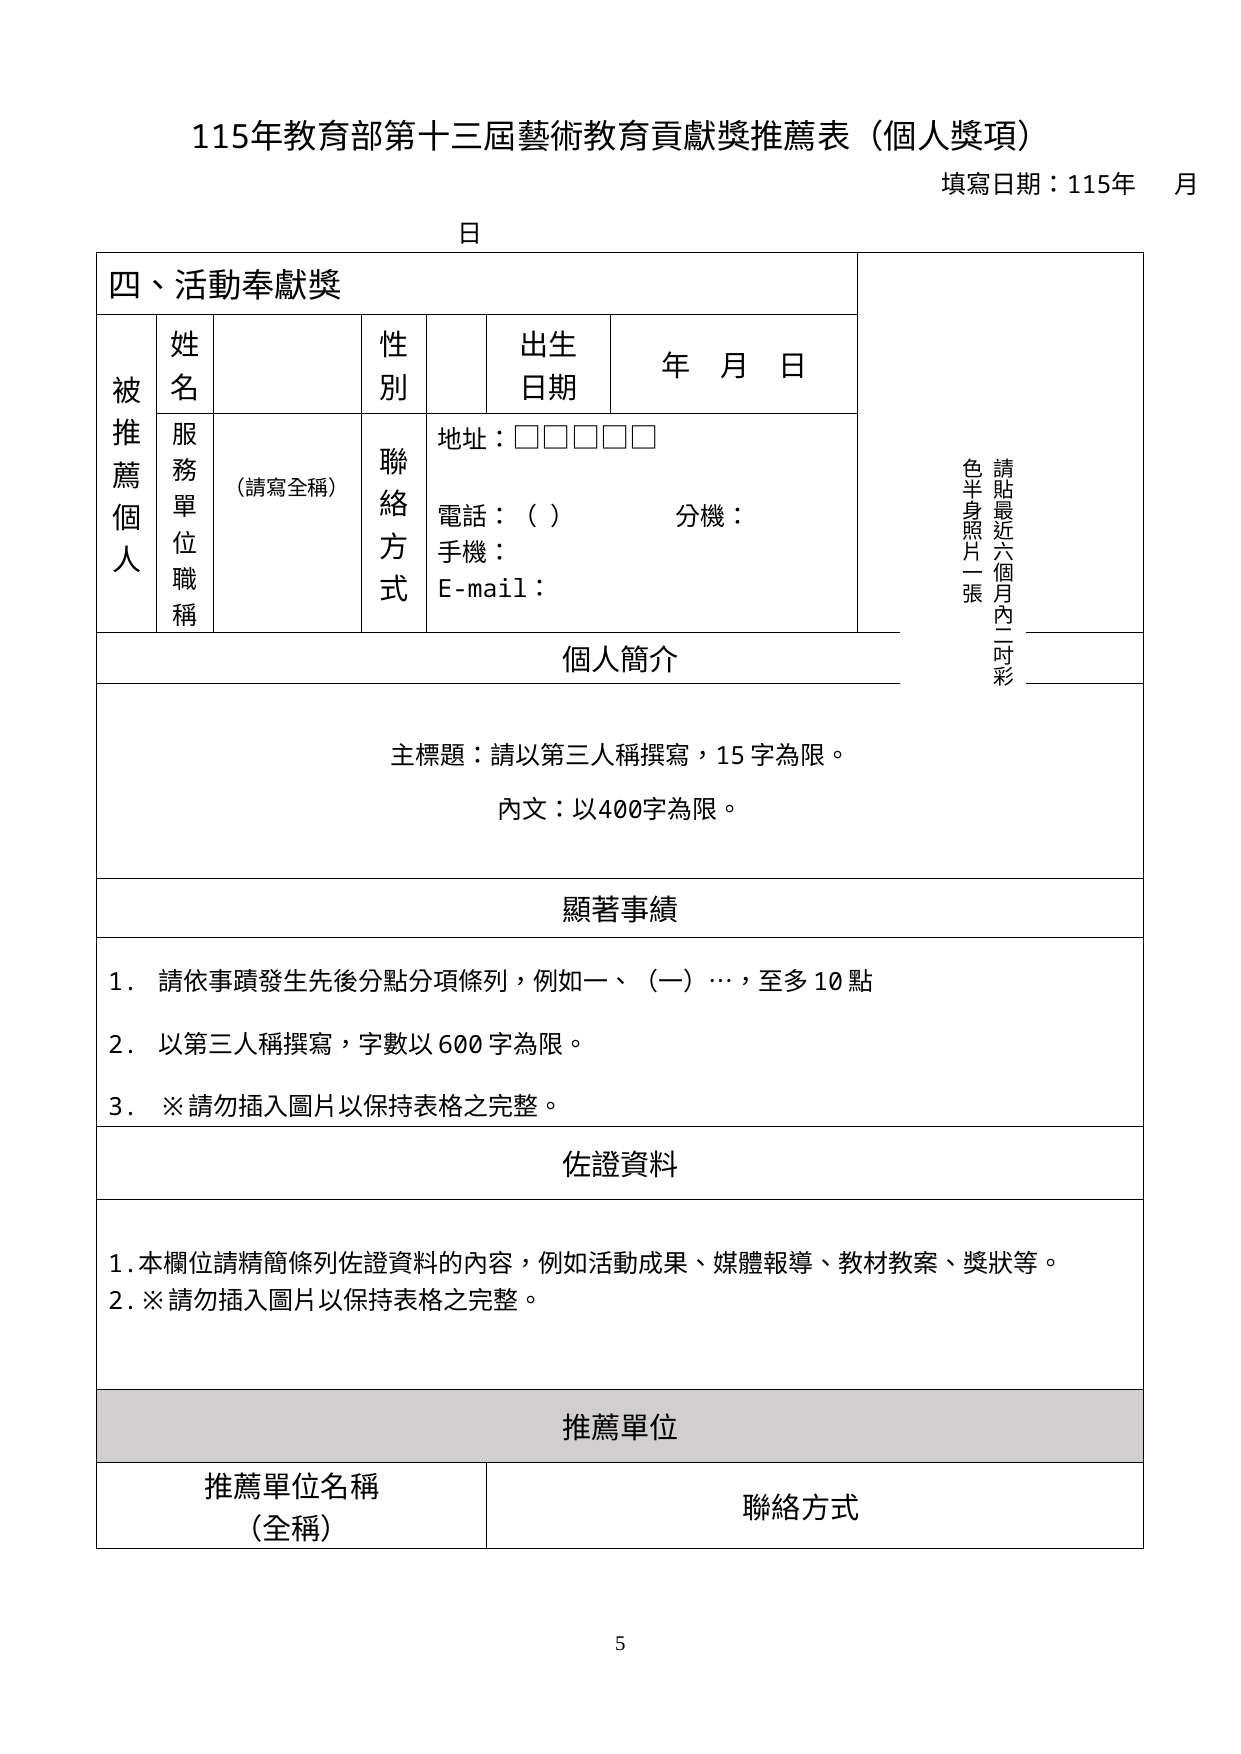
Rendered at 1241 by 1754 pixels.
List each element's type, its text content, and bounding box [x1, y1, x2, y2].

table_cell 顯著事績 [97, 879, 1143, 937]
table_cell 姓名 [157, 315, 213, 413]
table_cell 推薦單位 [97, 1390, 1143, 1462]
table_cell 推薦單位名稱 （全稱） [97, 1463, 486, 1548]
table_cell 個人簡介 [97, 633, 900, 682]
table_cell 出生 日期 [487, 315, 610, 413]
table_cell 性別 [362, 315, 426, 413]
table_cell 年 月 日 [611, 315, 857, 413]
table_cell 聯絡方式 [487, 1463, 1143, 1548]
table_cell 佐證資料 [97, 1127, 1143, 1199]
table_cell 聯絡方式 [362, 414, 426, 632]
table_cell 1.本欄位請精簡條列佐證資料的內容，例如活動成果、媒體報導、教材教案、獎狀等。 2.※請勿插入圖片以保持表格之完整。 [97, 1200, 1143, 1389]
text 115年教育部第十三屆藝術教育貢獻獎推薦表（個人獎項） [25, 110, 1215, 158]
table_header 四、活動奉獻獎 [97, 253, 857, 314]
table_cell [214, 315, 361, 413]
table_cell 主標題：請以第三人稱撰寫，15字為限。 內文：以400字為限。 [97, 684, 1143, 877]
table_cell 服務單位職稱 [157, 414, 213, 632]
table_cell [1026, 633, 1143, 682]
table_header [858, 253, 1143, 712]
table_cell [427, 315, 486, 413]
table_cell （請寫全稱） [214, 414, 361, 632]
text 填寫日期：115年 月 日 [25, 158, 1215, 252]
table_cell 地址：□□□□□ 電話：（ ） 分機： 手機： E-mail： [427, 414, 857, 632]
table_cell 被推薦個人 [97, 315, 156, 632]
table_cell 1. 請依事蹟發生先後分點分項條列，例如一、（一）…，至多10點 2. 以第三人稱撰寫，字數以600字為限。 3. ※請勿插入圖片以保持表格之完整。 [97, 938, 1143, 1126]
